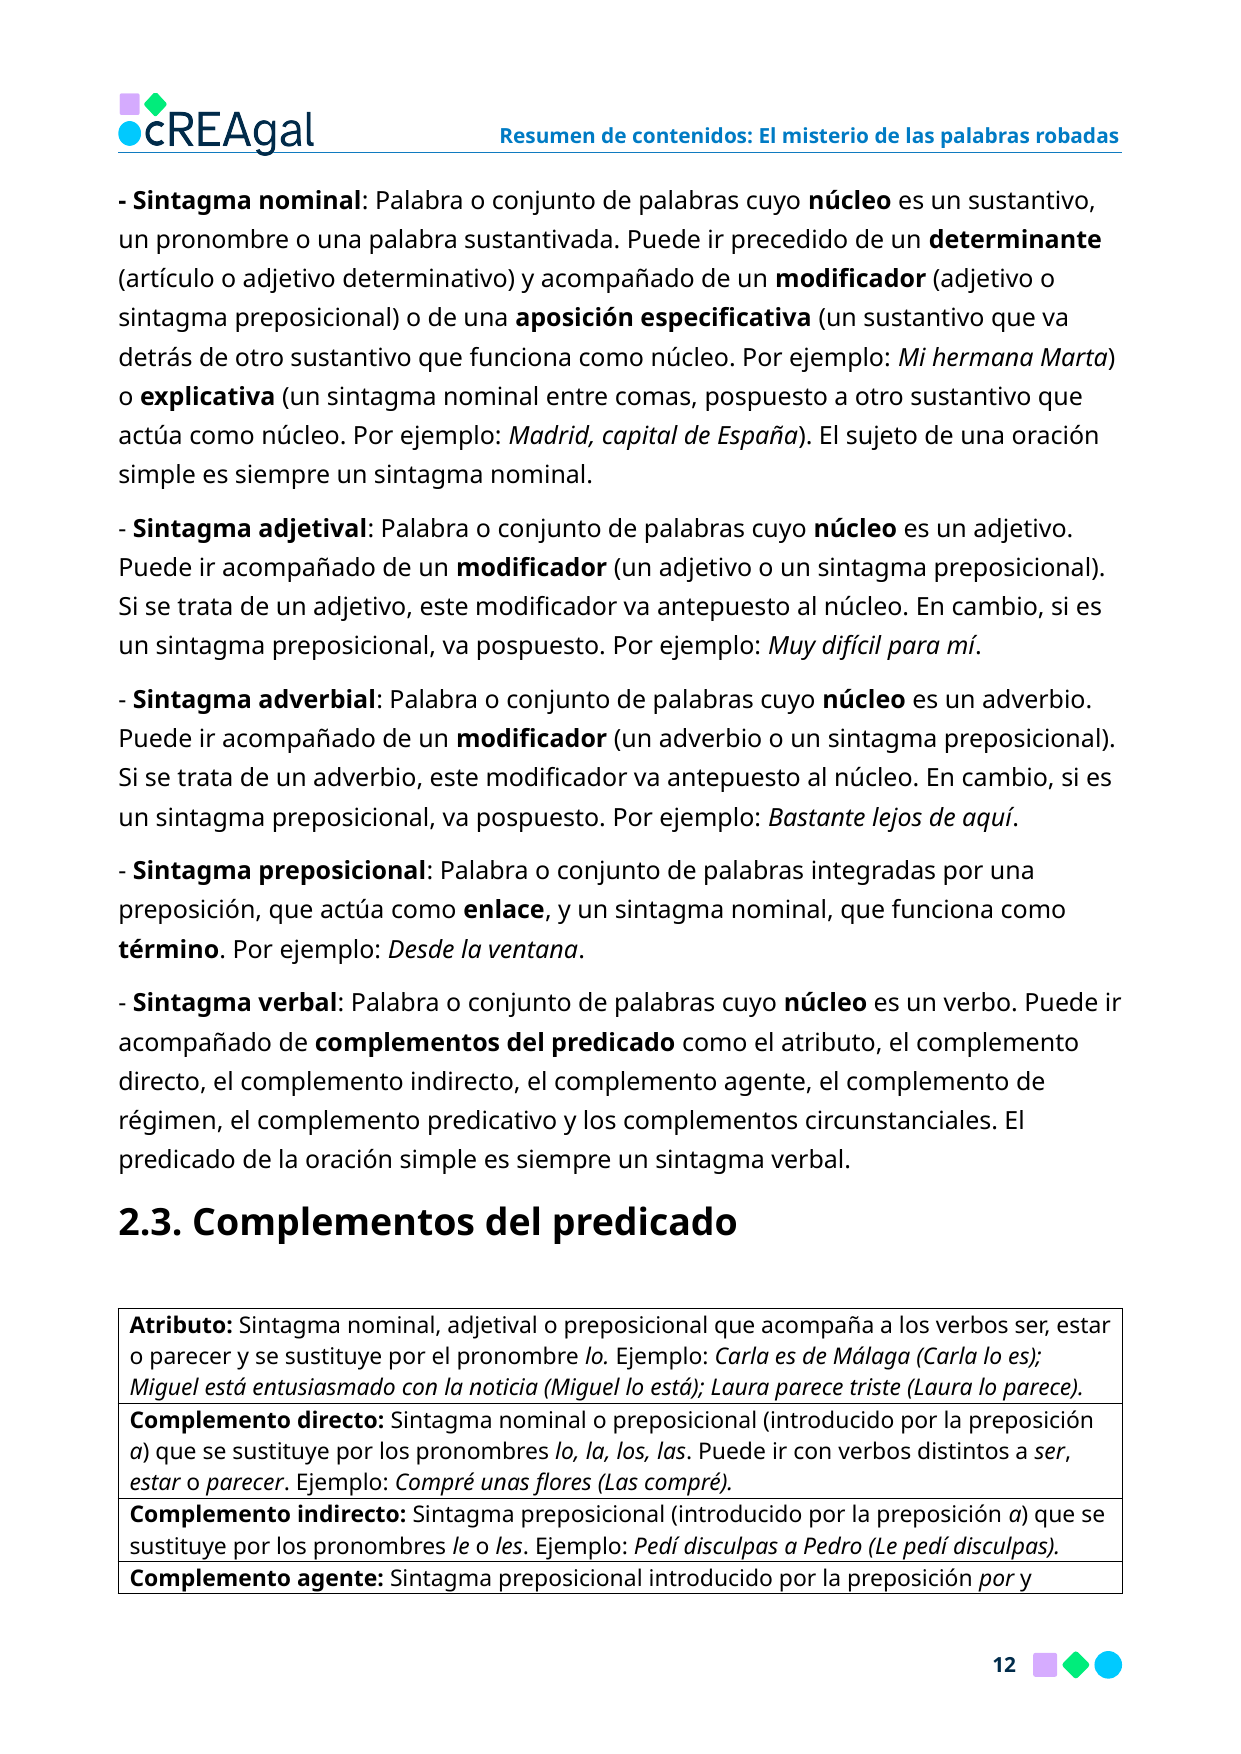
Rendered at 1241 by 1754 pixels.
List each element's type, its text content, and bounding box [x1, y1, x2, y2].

text - Sintagma adjetival: Palabra o conjunto de palabras cuyo núcleo es un adjetivo. Puede ir acompañado de un modificador (un adjetivo o un sintagma preposicional). Si se trata de un adjetivo, este modificador va antepuesto al núcleo. En cambio, si es un sintagma preposicional, va pospuesto. Por ejemplo: Muy difícil para mí. [118, 510, 1122, 662]
text - Sintagma verbal: Palabra o conjunto de palabras cuyo núcleo es un verbo. Puede ir acompañado de complementos del predicado como el atributo, el complemento directo, el complemento indirecto, el complemento agente, el complemento de régimen, el complemento predicativo y los complementos circunstanciales. El predicado de la oración simple es siempre un sintagma verbal. [118, 985, 1122, 1176]
text - Sintagma adverbial: Palabra o conjunto de palabras cuyo núcleo es un adverbio. Puede ir acompañado de un modificador (un adverbio o un sintagma preposicional). Si se trata de un adverbio, este modificador va antepuesto al núcleo. En cambio, si es un sintagma preposicional, va pospuesto. Por ejemplo: Bastante lejos de aquí. [118, 682, 1122, 833]
table_cell Complemento indirecto: Sintagma preposicional (introducido por la preposición a) que se sustituye por los pronombres le o les. Ejemplo: Pedí disculpas a Pedro (Le pedí disculpas). [119, 1499, 1122, 1561]
table_cell Complemento agente: Sintagma preposicional introducido por la preposición por y [119, 1562, 1122, 1593]
subtitle 2.3. Complementos del predicado [118, 1195, 1122, 1246]
picture [118, 93, 314, 156]
table_header Atributo: Sintagma nominal, adjetival o preposicional que acompaña a los verbos ser, estar o parecer y se sustituye por el pronombre lo. Ejemplo: Carla es de Málaga (Carla lo es); Miguel está entusiasmado con la noticia (Miguel lo está); Laura parece triste (Laura lo parece). [119, 1309, 1122, 1403]
text - Sintagma nominal: Palabra o conjunto de palabras cuyo núcleo es un sustantivo, un pronombre o una palabra sustantivada. Puede ir precedido de un determinante (artículo o adjetivo determinativo) y acompañado de un modificador (adjetivo o sintagma preposicional) o de una aposición especificativa (un sustantivo que va detrás de otro sustantivo que funciona como núcleo. Por ejemplo: Mi hermana Marta) o explicativa (un sintagma nominal entre comas, pospuesto a otro sustantivo que actúa como núcleo. Por ejemplo: Madrid, capital de España). El sujeto de una oración simple es siempre un sintagma nominal. [118, 182, 1122, 491]
table_cell Complemento directo: Sintagma nominal o preposicional (introducido por la preposición a) que se sustituye por los pronombres lo, la, los, las. Puede ir con verbos distintos a ser, estar o parecer. Ejemplo: Compré unas flores (Las compré). [119, 1404, 1122, 1497]
text - Sintagma preposicional: Palabra o conjunto de palabras integradas por una preposición, que actúa como enlace, y un sintagma nominal, que funciona como término. Por ejemplo: Desde la ventana. [118, 853, 1122, 965]
